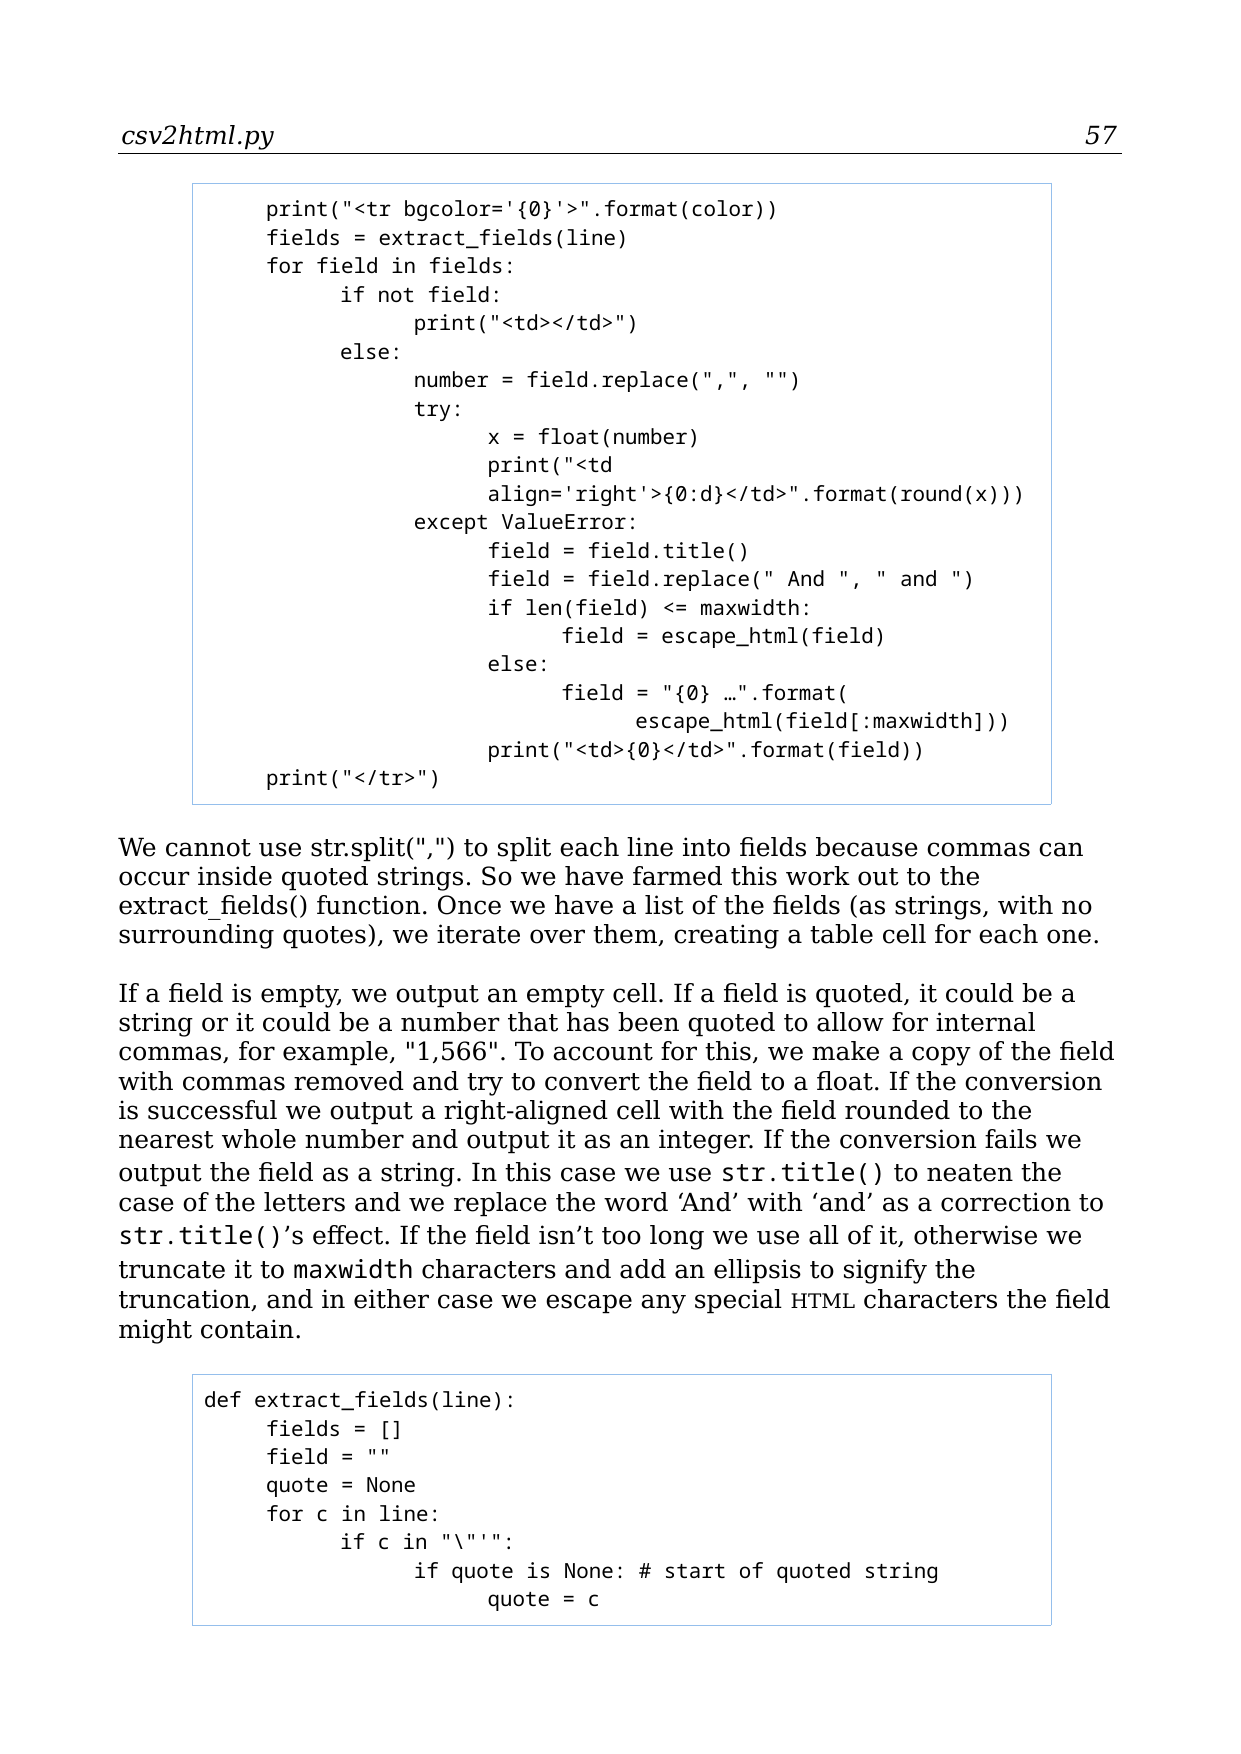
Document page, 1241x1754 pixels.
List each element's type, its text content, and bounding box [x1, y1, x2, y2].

text field = "" [193, 1430, 1051, 1459]
text print("<td>{0}</td>".format(field)) [193, 723, 1051, 751]
text field = escape_html(field) [193, 609, 1051, 638]
text for field in fields: [193, 239, 1051, 268]
text def extract_fields(line): [193, 1375, 1051, 1402]
text align='right'>{0:d}</td>".format(round(x))) [193, 467, 1051, 496]
text print("</tr>") [193, 751, 1051, 804]
text field = field.replace(" And ", " and ") [193, 552, 1051, 581]
text print("<td [193, 439, 1051, 467]
text quote = c [193, 1572, 1051, 1625]
text if c in "\"'": [193, 1516, 1051, 1544]
text else: [193, 325, 1051, 353]
text if quote is None: # start of quoted string [193, 1544, 1051, 1572]
text if not field: [193, 268, 1051, 296]
text except ValueError: [193, 496, 1051, 524]
text field = field.title() [193, 524, 1051, 552]
text print("<tr bgcolor='{0}'>".format(color)) [193, 184, 1051, 211]
text if len(field) <= maxwidth: [193, 581, 1051, 609]
text for c in line: [193, 1487, 1051, 1516]
text fields = [] [193, 1402, 1051, 1430]
text x = float(number) [193, 410, 1051, 439]
text print("<td></td>") [193, 296, 1051, 325]
text number = field.replace(",", "") [193, 353, 1051, 382]
text else: [193, 638, 1051, 666]
text We cannot use str.split(",") to split each line into fields because commas can occur inside quoted strings. So we have farmed this work out to the extract_fields() function. Once we have a list of the fields (as strings, with no surrounding quotes), we iterate over them, creating a table cell for each one. [118, 833, 1122, 950]
text fields = extract_fields(line) [193, 211, 1051, 239]
text If a field is empty, we output an empty cell. If a field is quoted, it could be a string or it could be a number that has been quoted to allow for internal commas, for example, "1,566". To account for this, we make a copy of the field with commas removed and try to convert the field to a float. If the conversion is successful we output a right-aligned cell with the field rounded to the nearest whole number and output it as an integer. If the conversion fails we output the field as a string. In this case we use str.title() to neaten the case of the letters and we replace the word ‘And’ with ‘and’ as a correction to str.title()’s effect. If the field isn’t too long we use all of it, otherwise we truncate it to maxwidth characters and add an ellipsis to signify the truncation, and in either case we escape any special html characters the field might contain. [118, 979, 1122, 1344]
text escape_html(field[:maxwidth])) [193, 694, 1051, 723]
text quote = None [193, 1459, 1051, 1487]
text field = "{0} …".format( [193, 666, 1051, 694]
text try: [193, 382, 1051, 410]
